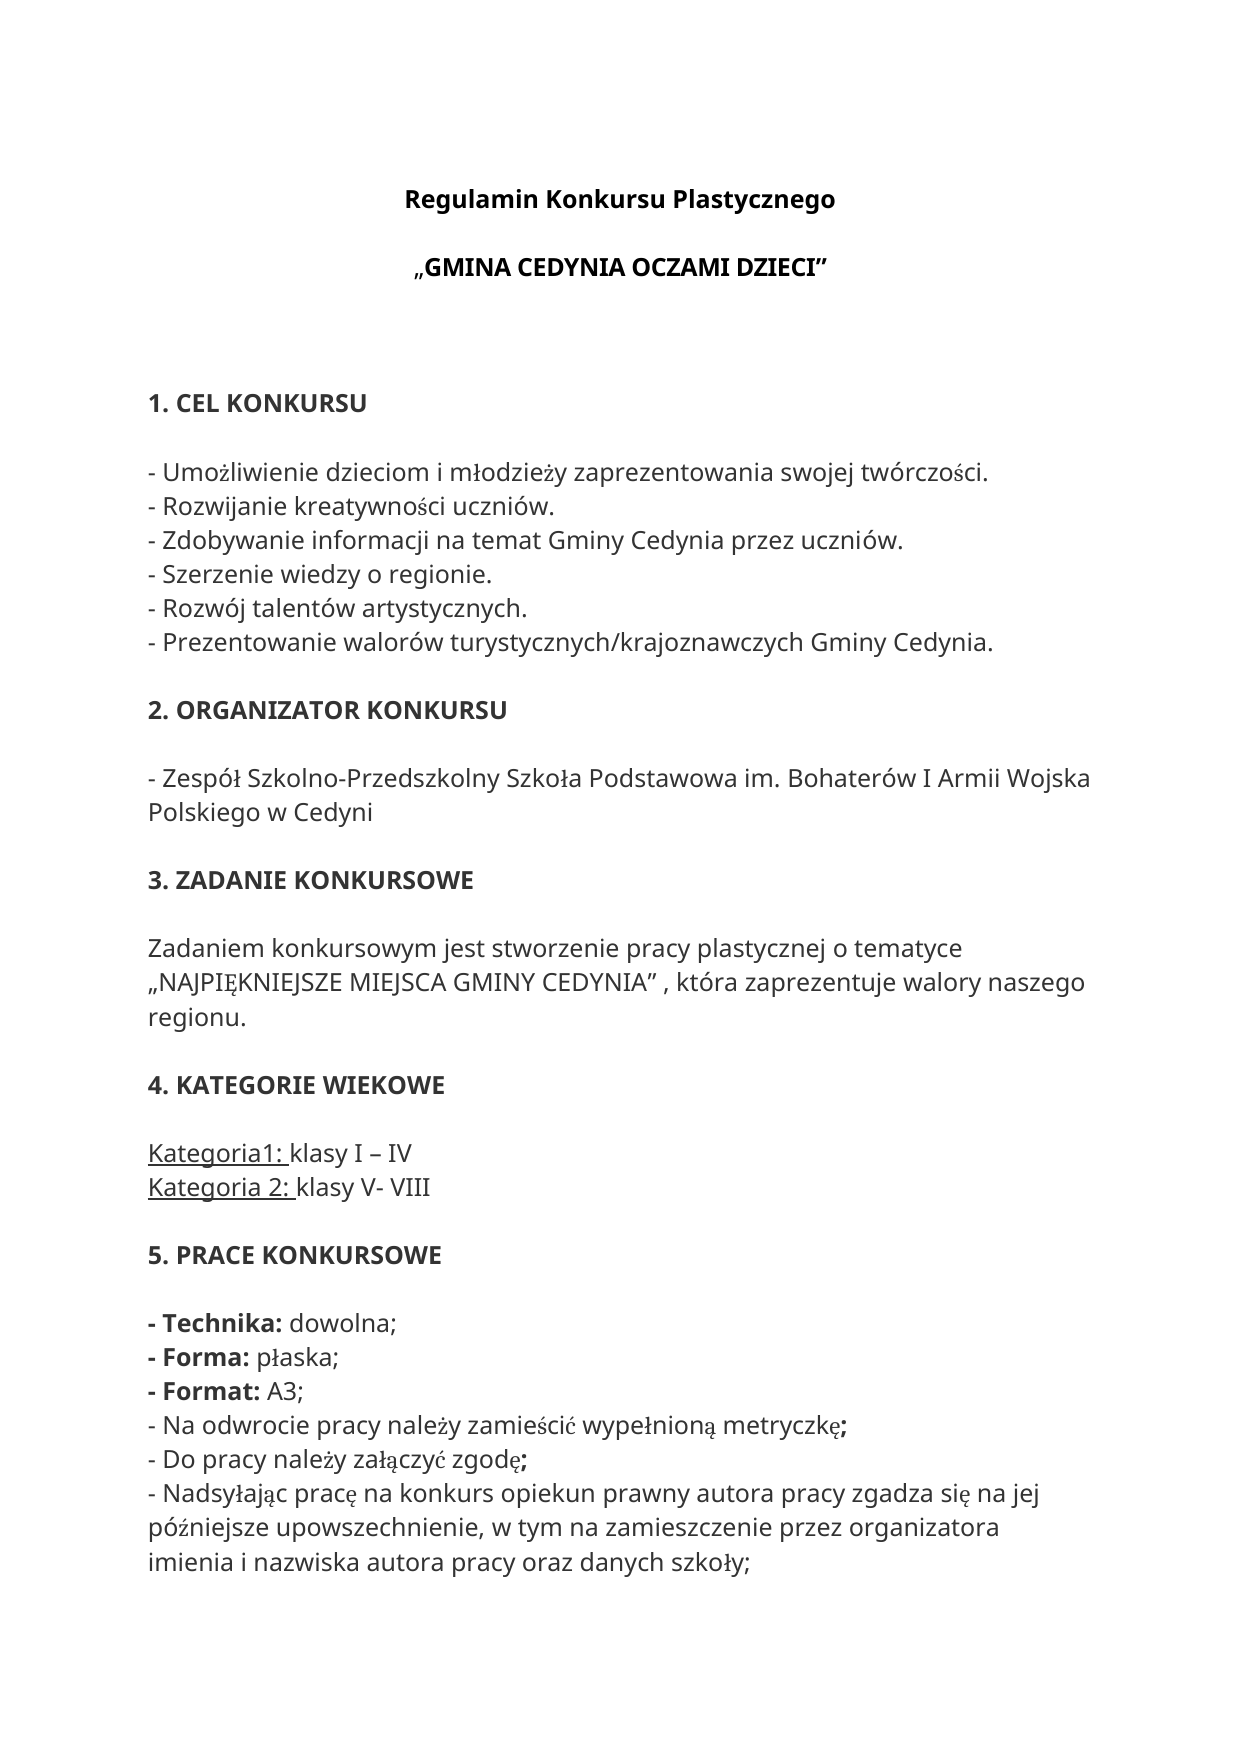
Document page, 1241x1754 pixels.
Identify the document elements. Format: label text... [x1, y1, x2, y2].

text „GMINA CEDYNIA OCZAMI DZIECI” [148, 250, 1093, 284]
text 1. CEL KONKURSU - Umożliwienie dzieciom i młodzieży zaprezentowania swojej twórczości. - Rozwijanie kreatywności uczniów. - Zdobywanie informacji na temat Gminy Cedynia przez uczniów. - Szerzenie wiedzy o regionie. - Rozwój talentów artystycznych. - Prezentowanie walorów turystycznych/krajoznawczych Gminy Cedynia. 2. ORGANIZATOR KONKURSU - Zespół Szkolno-Przedszkolny Szkoła Podstawowa im. Bohaterów I Armii Wojska Polskiego w Cedyni 3. ZADANIE KONKURSOWE Zadaniem konkursowym jest stworzenie pracy plastycznej o tematyce „NAJPIĘKNIEJSZE MIEJSCA GMINY CEDYNIA” , która zaprezentuje walory naszego regionu. 4. KATEGORIE WIEKOWE Kategoria1: klasy I – IV Kategoria 2: klasy V- VIII 5. PRACE KONKURSOWE - Technika: dowolna; - Forma: płaska; - Format: A3; - Na odwrocie pracy należy zamieścić wypełnioną metryczkę; - Do pracy należy załączyć zgodę; - Nadsyłając pracę na konkurs opiekun prawny autora pracy zgadza się na jej późniejsze upowszechnienie, w tym na zamieszczenie przez organizatora imienia i nazwiska autora pracy oraz danych szkoły; [148, 352, 1093, 1578]
text Regulamin Konkursu Plastycznego [148, 182, 1093, 216]
